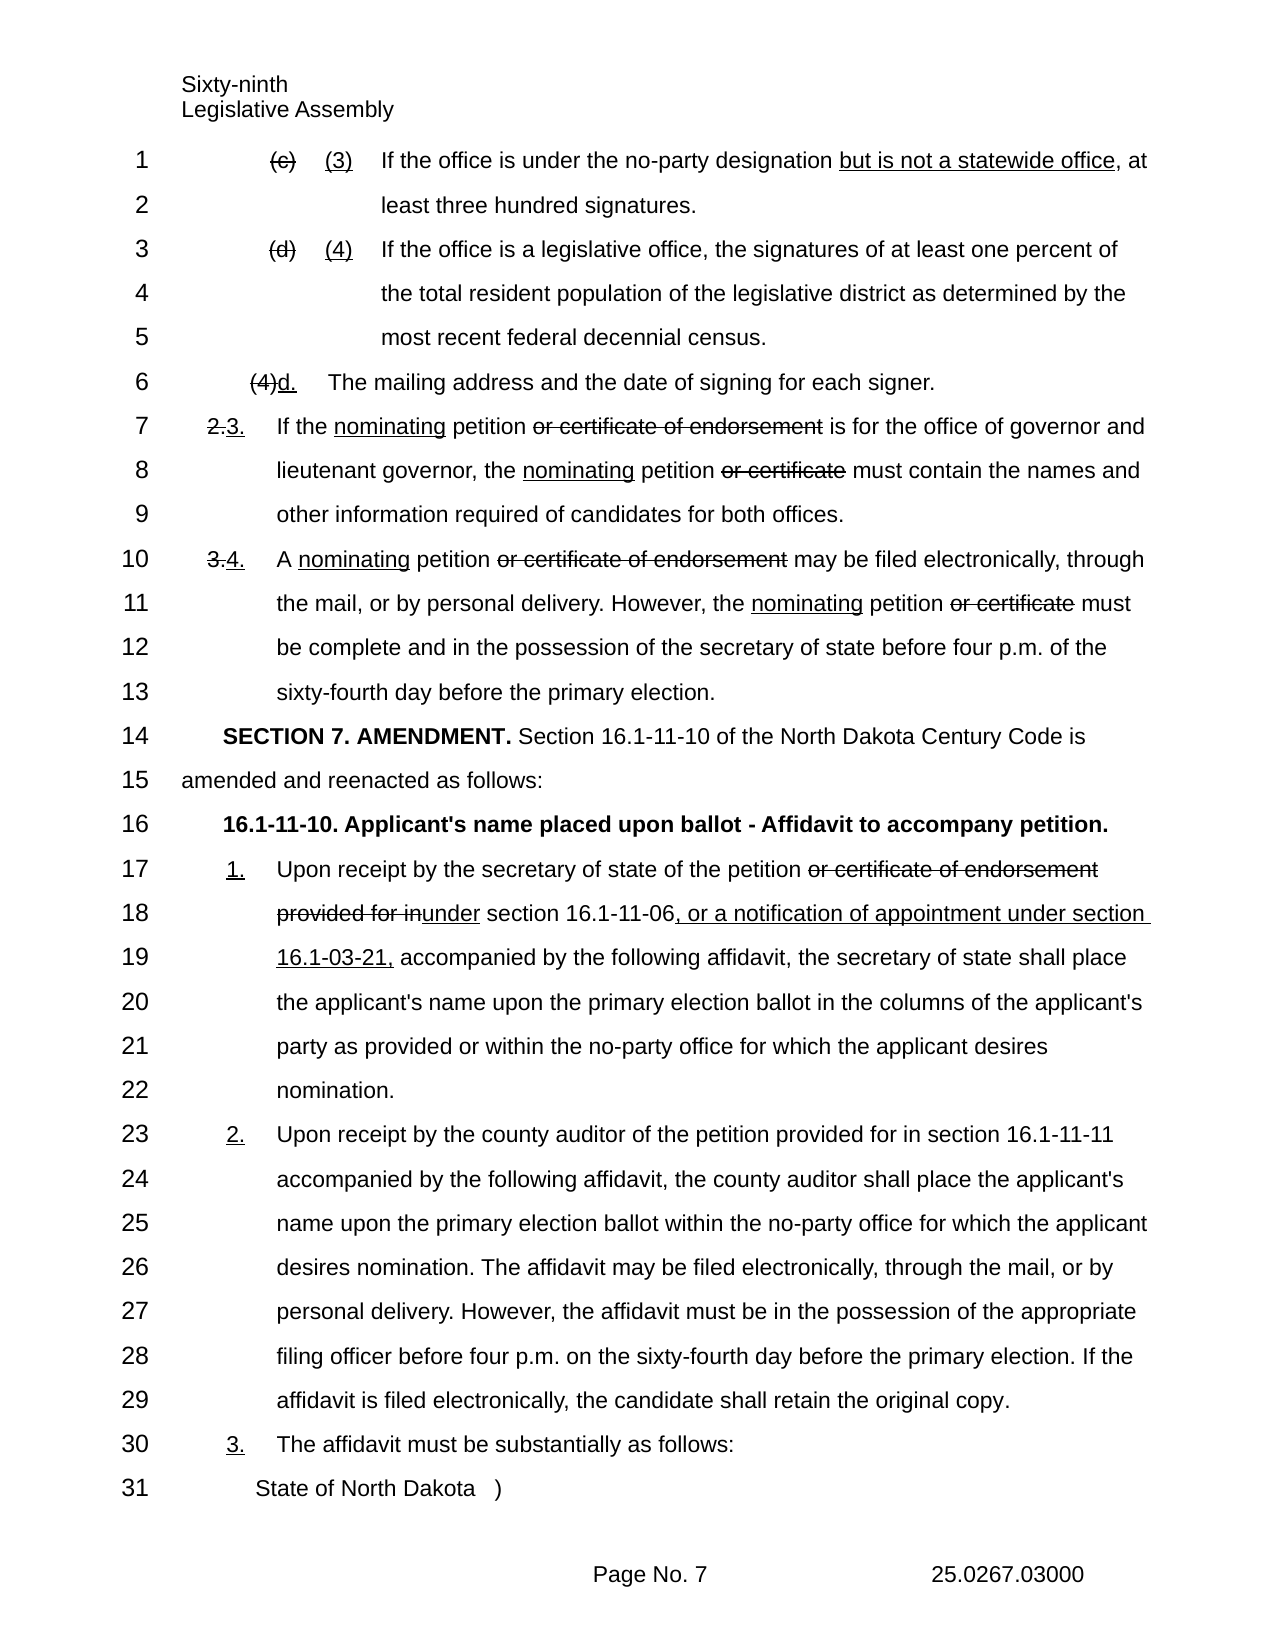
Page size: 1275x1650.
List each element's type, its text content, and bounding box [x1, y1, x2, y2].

text 2.3. If the nominating petition or certificate of endorsement is for the office of governor and lieutenant governor, the nominating petition or certificate must contain the names and other information required of candidates for both offices. [181, 399, 1154, 532]
subtitle 16.1‑11‑10. Applicant's name placed upon ballot ‑ Affidavit to accompany petition. [181, 797, 1154, 842]
text State of North Dakota ) [181, 1461, 1267, 1506]
text (4)d. The mailing address and the date of signing for each signer. [181, 355, 1154, 399]
text (c) (3) If the office is under the no‑party designation but is not a statewide office, at least three hundred signatures. [181, 133, 1154, 222]
text (d) (4) If the office is a legislative office, the signatures of at least one percent of the total resident population of the legislative district as determined by the most recent federal decennial census. [181, 222, 1154, 355]
text 3. The affidavit must be substantially as follows: [181, 1417, 1154, 1461]
text 2. Upon receipt by the county auditor of the petition provided for in section 16.1‑11‑11 accompanied by the following affidavit, the county auditor shall place the applicant's name upon the primary election ballot within the no‑party office for which the applicant desires nomination. The affidavit may be filed electronically, through the mail, or by personal delivery. However, the affidavit must be in the possession of the appropriate filing officer before four p.m. on the sixty‑fourth day before the primary election. If the affidavit is filed electronically, the candidate shall retain the original copy. [181, 1107, 1154, 1417]
text 1. Upon receipt by the secretary of state of the petition or certificate of endorsement provided for inunder section 16.1‑11‑06, or a notification of appointment under section 16.1‑03‑21, accompanied by the following affidavit, the secretary of state shall place the applicant's name upon the primary election ballot in the columns of the applicant's party as provided or within the no‑party office for which the applicant desires nomination. [181, 842, 1154, 1107]
text 3.4. A nominating petition or certificate of endorsement may be filed electronically, through the mail, or by personal delivery. However, the nominating petition or certificate must be complete and in the possession of the secretary of state before four p.m. of the sixty‑fourth day before the primary election. [181, 532, 1154, 709]
text SECTION 7. AMENDMENT. Section 16.1‑11‑10 of the North Dakota Century Code is amended and reenacted as follows: [181, 709, 1154, 797]
